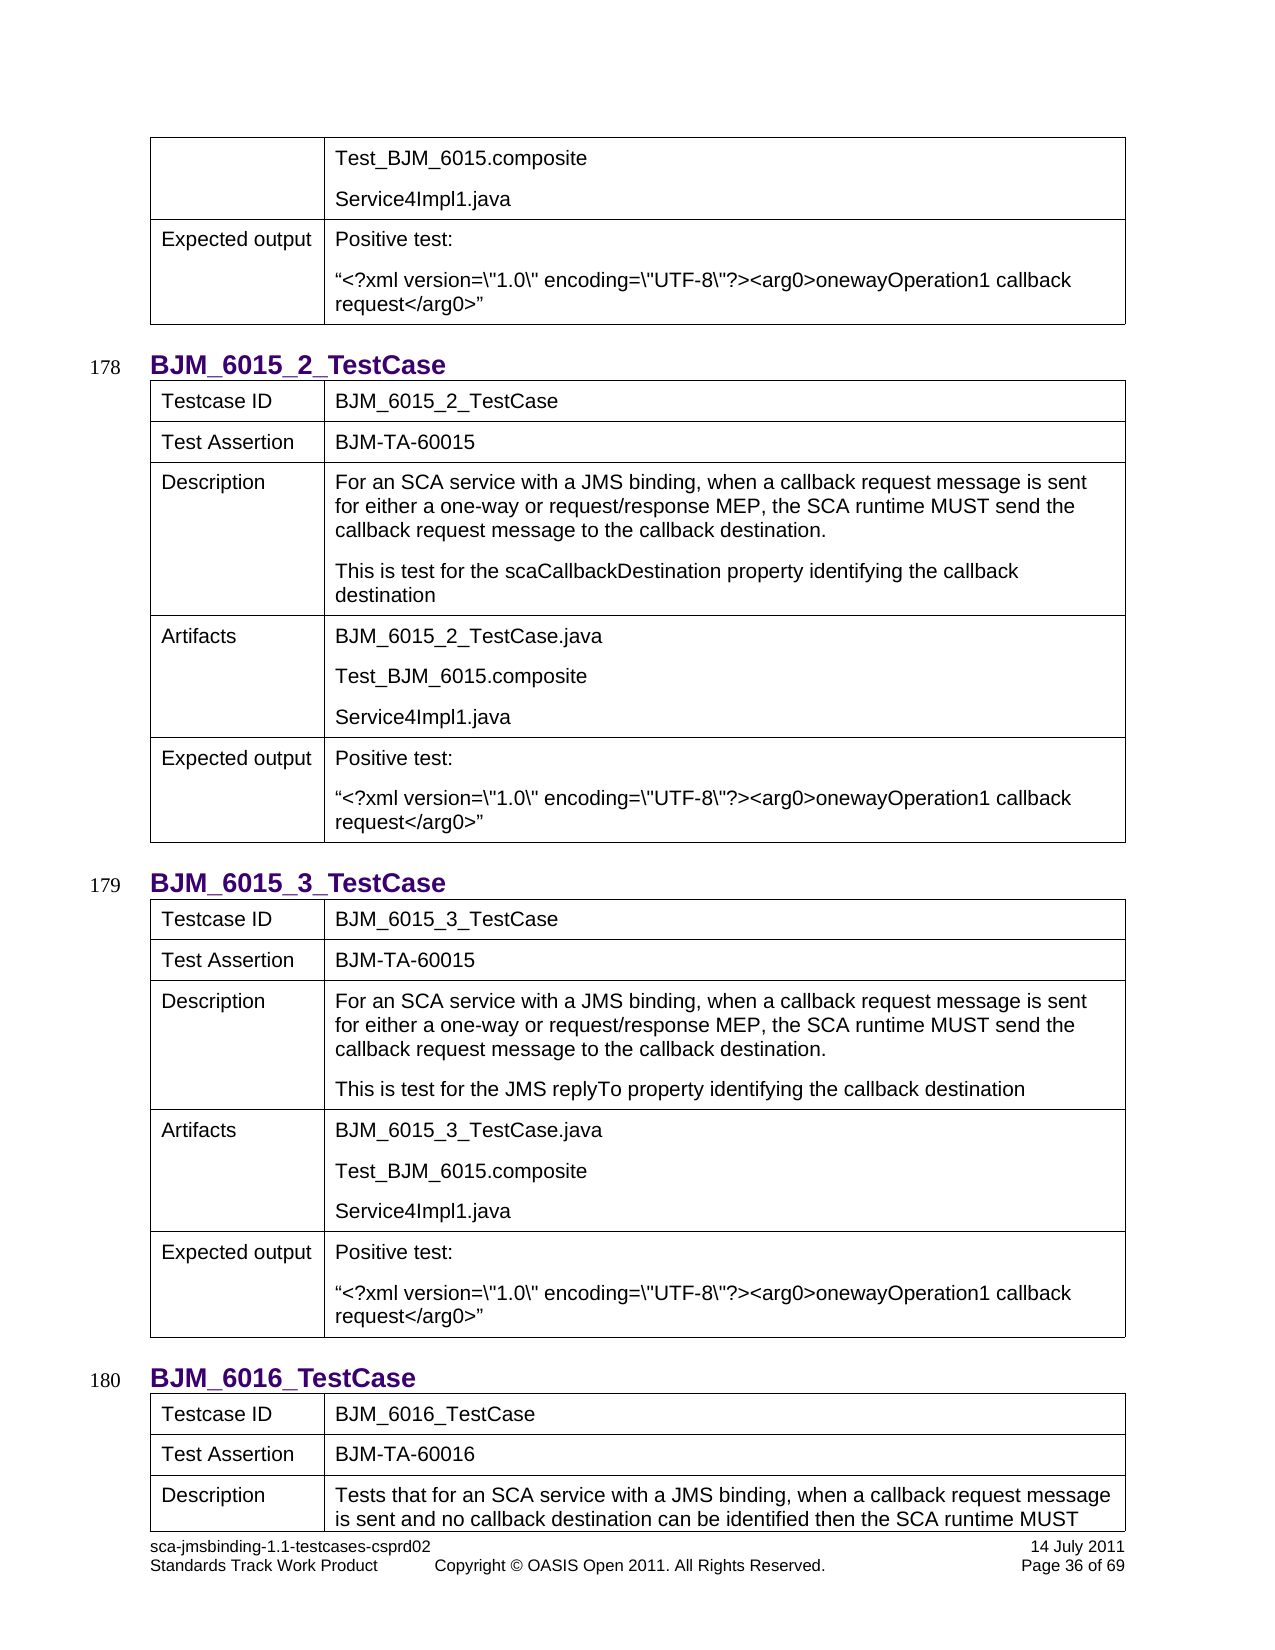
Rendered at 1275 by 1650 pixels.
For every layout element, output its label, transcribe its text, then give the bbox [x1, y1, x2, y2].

table_cell Positive test: “<?xml version=\"1.0\" encoding=\"UTF-8\"?><arg0>onewayOperation1 callback request</arg0>” [325, 738, 1125, 842]
table_cell [151, 138, 324, 219]
table_cell BJM_6015_3_TestCase.java Test_BJM_6015.composite Service4Impl1.java [325, 1110, 1125, 1231]
table_cell Positive test: “<?xml version=\"1.0\" encoding=\"UTF-8\"?><arg0>onewayOperation1 callback request</arg0>” [325, 1232, 1125, 1337]
table_cell Description [151, 981, 324, 1109]
subtitle BJM_6016_TestCase [150, 1362, 1125, 1393]
table_cell Test Assertion [151, 422, 324, 462]
table_cell Test_BJM_6015.composite Service4Impl1.java [325, 138, 1125, 219]
table_cell BJM-TA-60015 [325, 422, 1125, 462]
table_cell Tests that for an SCA service with a JMS binding, when a callback request message is sent and no callback destination can be identified then the SCA runtime MUST [325, 1476, 1125, 1531]
table_cell For an SCA service with a JMS binding, when a callback request message is sent for either a one-way or request/response MEP, the SCA runtime MUST send the callback request message to the callback destination. This is test for the scaCallbackDestination property identifying the callback destination [325, 463, 1125, 615]
table_cell Artifacts [151, 616, 324, 737]
table_cell Test Assertion [151, 1435, 324, 1474]
table_cell BJM-TA-60015 [325, 940, 1125, 980]
table_cell Description [151, 1476, 324, 1531]
subtitle BJM_6015_2_TestCase [150, 349, 1125, 380]
table_header Testcase ID [151, 900, 324, 939]
table_cell Positive test: “<?xml version=\"1.0\" encoding=\"UTF-8\"?><arg0>onewayOperation1 callback request</arg0>” [325, 220, 1125, 324]
table_header BJM_6016_TestCase [325, 1394, 1125, 1434]
table_cell Test Assertion [151, 940, 324, 980]
table_cell Expected output [151, 1232, 324, 1337]
table_header Testcase ID [151, 1394, 324, 1434]
table_cell Expected output [151, 220, 324, 324]
table_cell BJM-TA-60016 [325, 1435, 1125, 1474]
table_header BJM_6015_2_TestCase [325, 381, 1125, 421]
table_cell For an SCA service with a JMS binding, when a callback request message is sent for either a one-way or request/response MEP, the SCA runtime MUST send the callback request message to the callback destination. This is test for the JMS replyTo property identifying the callback destination [325, 981, 1125, 1109]
table_cell Expected output [151, 738, 324, 842]
table_cell Description [151, 463, 324, 615]
table_cell BJM_6015_2_TestCase.java Test_BJM_6015.composite Service4Impl1.java [325, 616, 1125, 737]
table_cell Artifacts [151, 1110, 324, 1231]
table_header Testcase ID [151, 381, 324, 421]
subtitle BJM_6015_3_TestCase [150, 867, 1125, 899]
table_header BJM_6015_3_TestCase [325, 900, 1125, 939]
